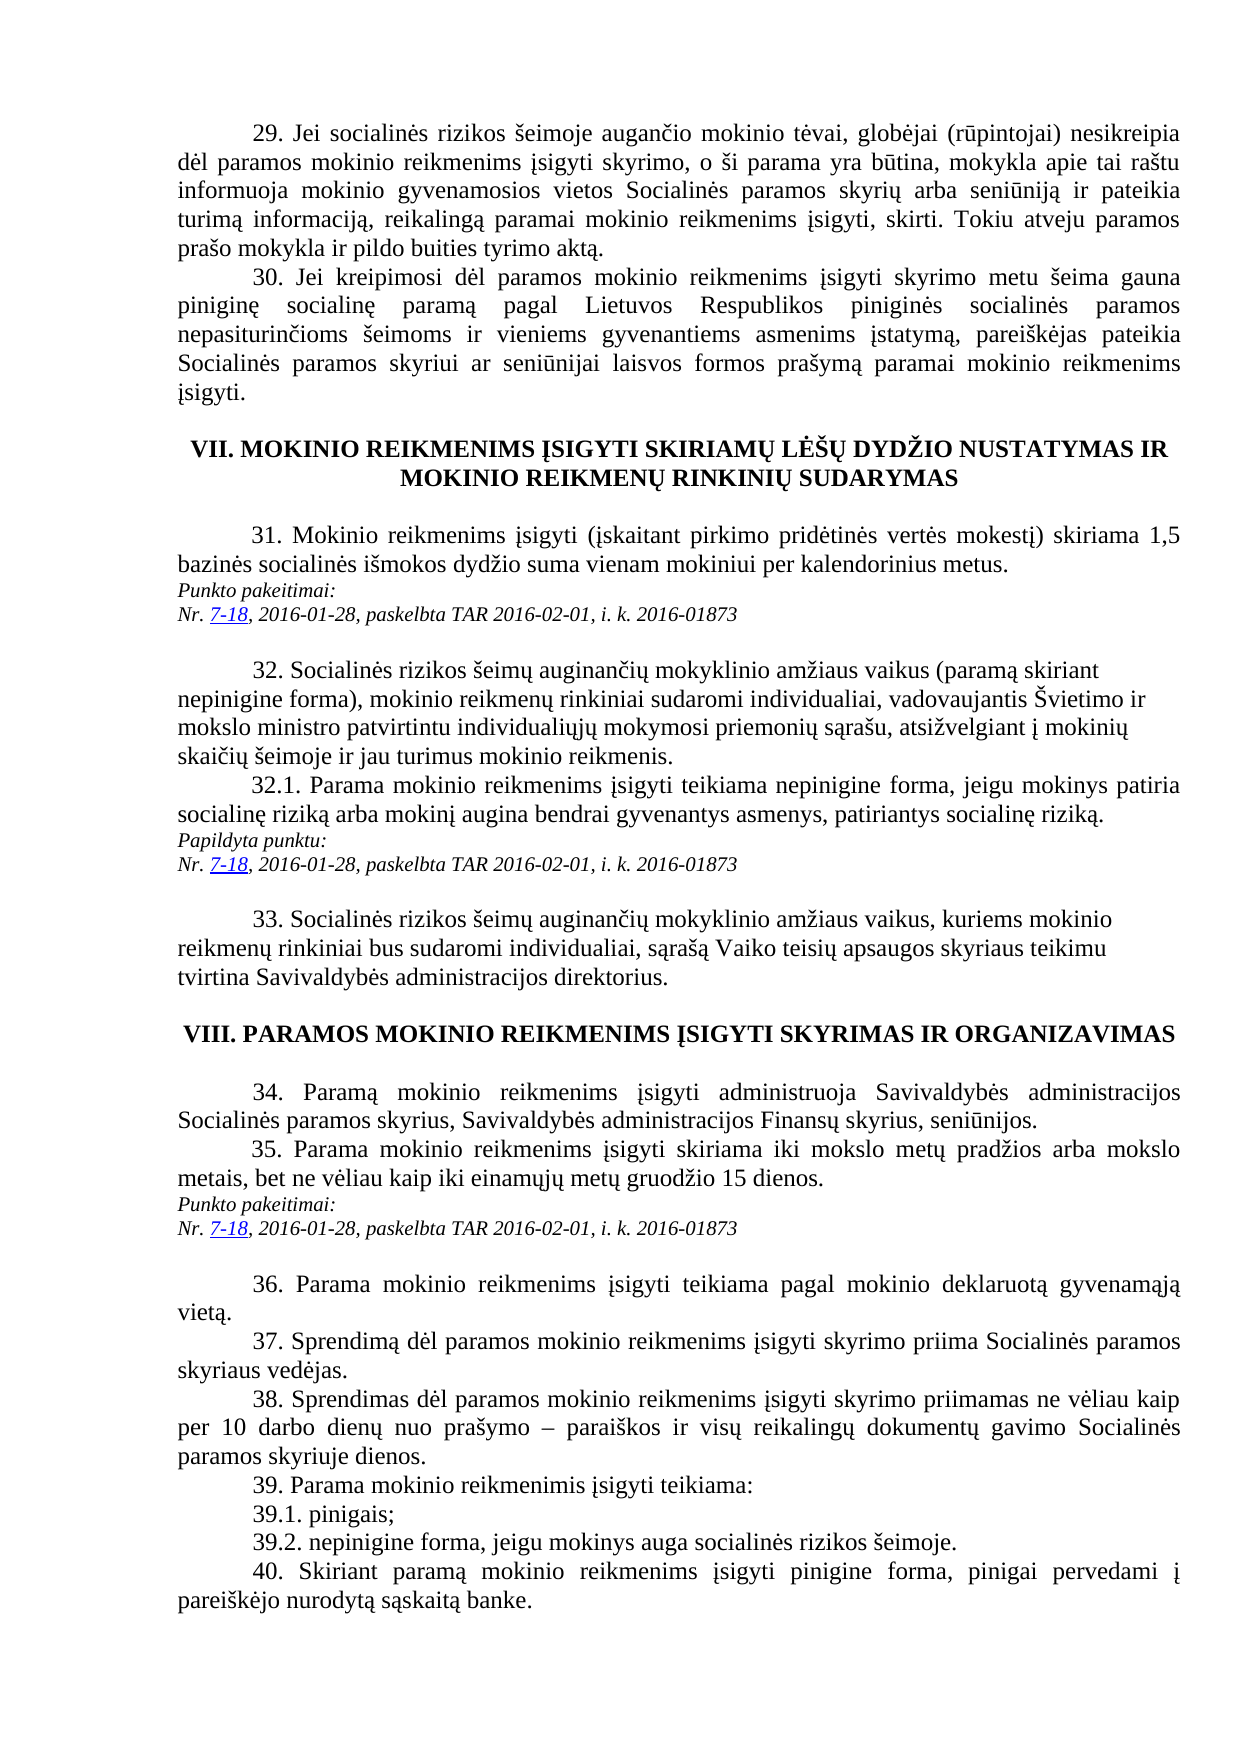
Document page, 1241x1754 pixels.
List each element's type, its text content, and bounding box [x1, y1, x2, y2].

text 40. Skiriant paramą mokinio reikmenims įsigyti pinigine forma, pinigai pervedami į pareiškėjo nurodytą sąskaitą banke. [177, 1556, 1181, 1614]
text 32.1. Parama mokinio reikmenims įsigyti teikiama nepinigine forma, jeigu mokinys patiria socialinę riziką arba mokinį augina bendrai gyvenantys asmenys, patiriantys socialinę riziką. [177, 770, 1181, 827]
text Papildyta punktu: [177, 827, 1181, 852]
text Nr. 7-18, 2016-01-28, paskelbta TAR 2016-02-01, i. k. 2016-01873 [177, 1216, 1181, 1240]
text 37. Sprendimą dėl paramos mokinio reikmenims įsigyti skyrimo priima Socialinės paramos skyriaus vedėjas. [177, 1326, 1181, 1384]
text 29. Jei socialinės rizikos šeimoje augančio mokinio tėvai, globėjai (rūpintojai) nesikreipia dėl paramos mokinio reikmenims įsigyti skyrimo, o ši parama yra būtina, mokykla apie tai raštu informuoja mokinio gyvenamosios vietos Socialinės paramos skyrių arba seniūniją ir pateikia turimą informaciją, reikalingą paramai mokinio reikmenims įsigyti, skirti. Tokiu atveju paramos prašo mokykla ir pildo buities tyrimo aktą. [177, 118, 1181, 262]
text Nr. 7-18, 2016-01-28, paskelbta TAR 2016-02-01, i. k. 2016-01873 [177, 602, 1181, 626]
text Punkto pakeitimai: [177, 578, 1181, 602]
text 32. Socialinės rizikos šeimų auginančių mokyklinio amžiaus vaikus (paramą skiriant nepinigine forma), mokinio reikmenų rinkiniai sudaromi individualiai, vadovaujantis Švietimo ir mokslo ministro patvirtintu individualiųjų mokymosi priemonių sąrašu, atsižvelgiant į mokinių skaičių šeimoje ir jau turimus mokinio reikmenis. [177, 655, 1181, 770]
text 39.1. pinigais; [177, 1499, 1181, 1527]
text VII. MOKINIO REIKMENIMS ĮSIGYTI SKIRIAMŲ LĖŠŲ DYDŽIO NUSTATYMAS IR MOKINIO REIKMENŲ RINKINIŲ SUDARYMAS [177, 434, 1181, 492]
text 31. Mokinio reikmenims įsigyti (įskaitant pirkimo pridėtinės vertės mokestį) skiriama 1,5 bazinės socialinės išmokos dydžio suma vienam mokiniui per kalendorinius metus. [177, 521, 1181, 578]
text 39.2. nepinigine forma, jeigu mokinys auga socialinės rizikos šeimoje. [177, 1527, 1181, 1556]
text 33. Socialinės rizikos šeimų auginančių mokyklinio amžiaus vaikus, kuriems mokinio reikmenų rinkiniai bus sudaromi individualiai, sąrašą Vaiko teisių apsaugos skyriaus teikimu tvirtina Savivaldybės administracijos direktorius. [177, 904, 1181, 991]
text 39. Parama mokinio reikmenimis įsigyti teikiama: [177, 1470, 1181, 1499]
text 35. Parama mokinio reikmenims įsigyti skiriama iki mokslo metų pradžios arba mokslo metais, bet ne vėliau kaip iki einamųjų metų gruodžio 15 dienos. [177, 1134, 1181, 1192]
text 34. Paramą mokinio reikmenims įsigyti administruoja Savivaldybės administracijos Socialinės paramos skyrius, Savivaldybės administracijos Finansų skyrius, seniūnijos. [177, 1077, 1181, 1134]
text 38. Sprendimas dėl paramos mokinio reikmenims įsigyti skyrimo priimamas ne vėliau kaip per 10 darbo dienų nuo prašymo – paraiškos ir visų reikalingų dokumentų gavimo Socialinės paramos skyriuje dienos. [177, 1384, 1181, 1470]
text VIII. PARAMOS MOKINIO REIKMENIMS ĮSIGYTI SKYRIMAS IR ORGANIZAVIMAS [177, 1019, 1181, 1048]
text Punkto pakeitimai: [177, 1192, 1181, 1216]
text Nr. 7-18, 2016-01-28, paskelbta TAR 2016-02-01, i. k. 2016-01873 [177, 852, 1181, 876]
text 36. Parama mokinio reikmenims įsigyti teikiama pagal mokinio deklaruotą gyvenamąją vietą. [177, 1269, 1181, 1326]
text 30. Jei kreipimosi dėl paramos mokinio reikmenims įsigyti skyrimo metu šeima gauna piniginę socialinę paramą pagal Lietuvos Respublikos piniginės socialinės paramos nepasiturinčioms šeimoms ir vieniems gyvenantiems asmenims įstatymą, pareiškėjas pateikia Socialinės paramos skyriui ar seniūnijai laisvos formos prašymą paramai mokinio reikmenims įsigyti. [177, 262, 1181, 406]
